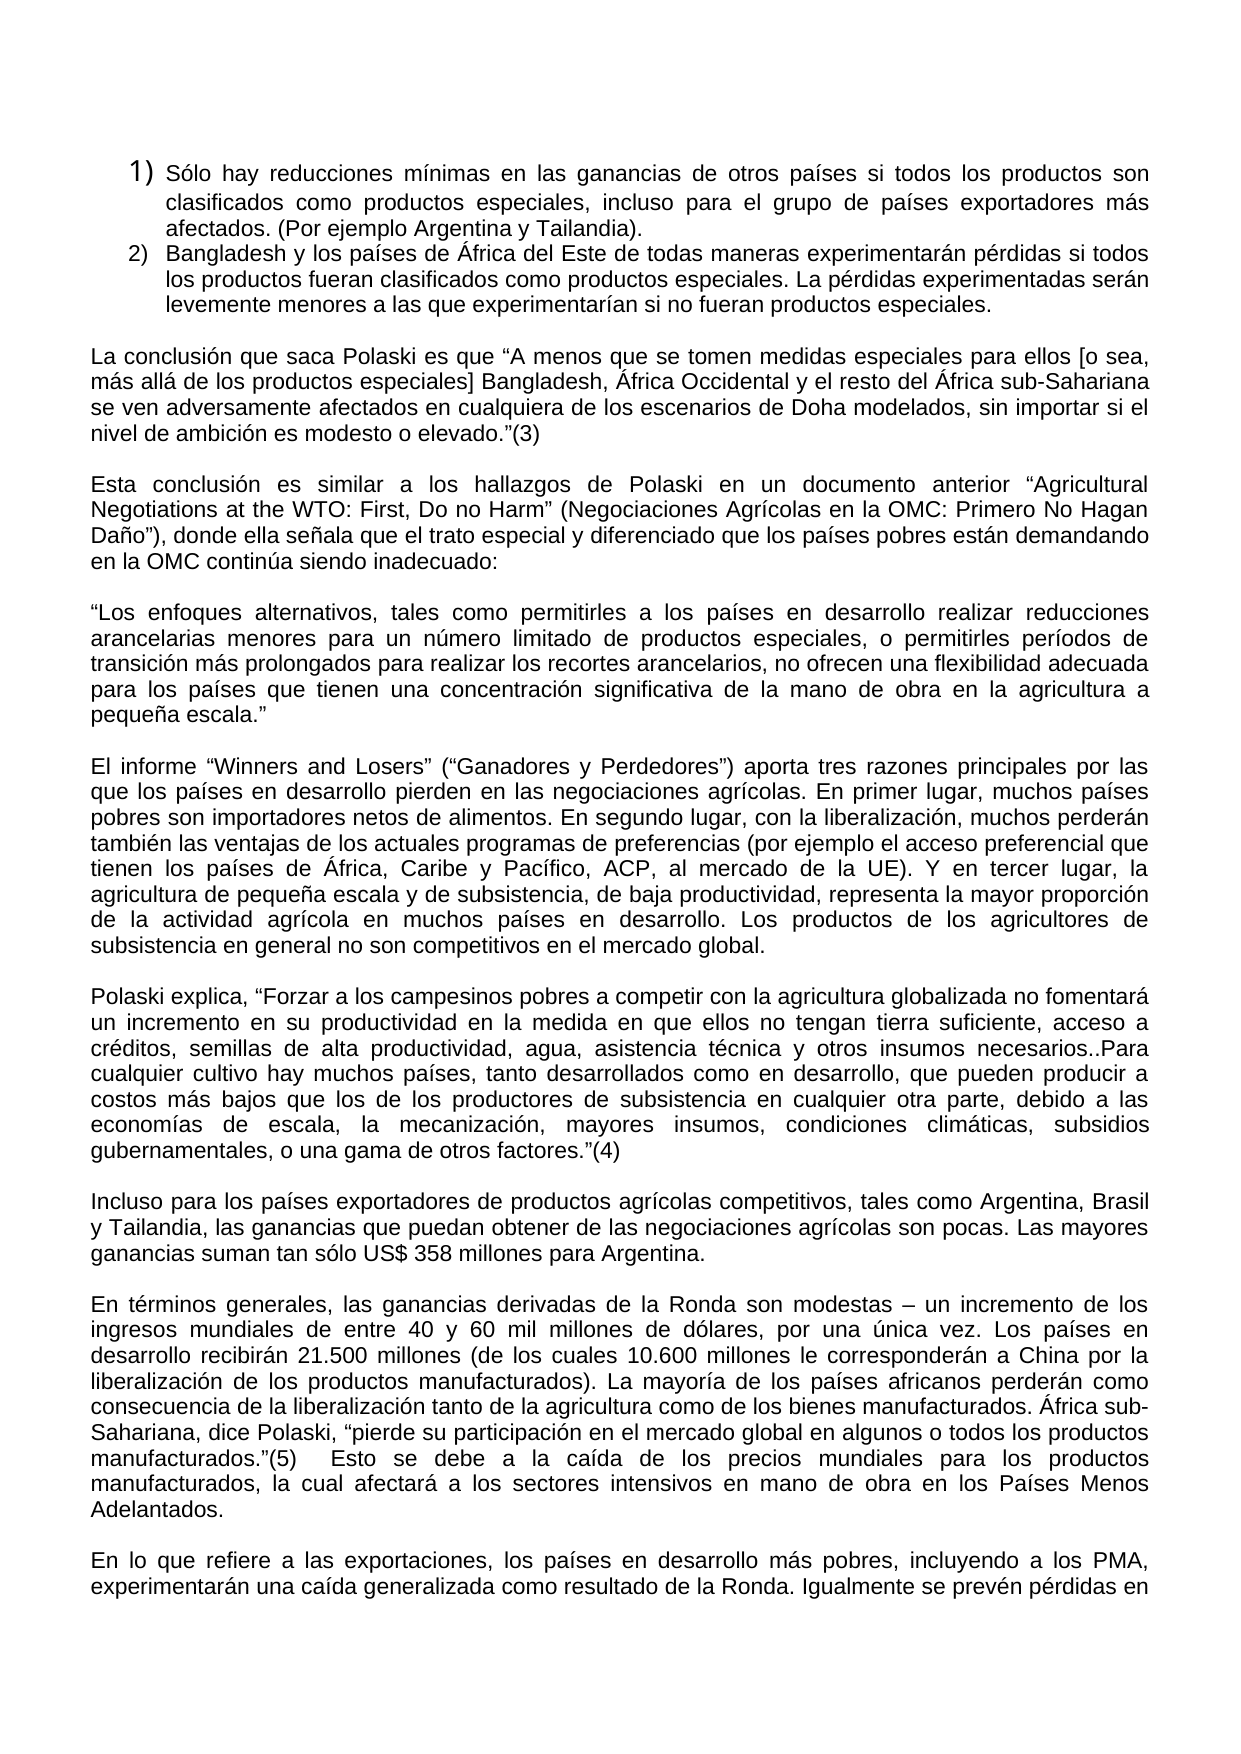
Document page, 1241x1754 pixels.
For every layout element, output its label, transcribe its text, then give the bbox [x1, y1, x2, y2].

list Bangladesh y los países de África del Este de todas maneras experimentarán pérdidas si todos los productos fueran clasificados como productos especiales. La pérdidas experimentadas serán levemente menores a las que experimentarían si no fueran productos especiales. [128, 241, 1150, 318]
text “Los enfoques alternativos, tales como permitirles a los países en desarrollo realizar reducciones arancelarias menores para un número limitado de productos especiales, o permitirles períodos de transición más prolongados para realizar los recortes arancelarios, no ofrecen una flexibilidad adecuada para los países que tienen una concentración significativa de la mano de obra en la agricultura a pequeña escala.” [90, 600, 1150, 728]
text La conclusión que saca Polaski es que “A menos que se tomen medidas especiales para ellos [o sea, más allá de los productos especiales] Bangladesh, África Occidental y el resto del África sub-Sahariana se ven adversamente afectados en cualquiera de los escenarios de Doha modelados, sin importar si el nivel de ambición es modesto o elevado.”(3) [90, 343, 1150, 446]
text Polaski explica, “Forzar a los campesinos pobres a competir con la agricultura globalizada no fomentará un incremento en su productividad en la medida en que ellos no tengan tierra suficiente, acceso a créditos, semillas de alta productividad, agua, asistencia técnica y otros insumos necesarios..Para cualquier cultivo hay muchos países, tanto desarrollados como en desarrollo, que pueden producir a costos más bajos que los de los productores de subsistencia en cualquier otra parte, debido a las economías de escala, la mecanización, mayores insumos, condiciones climáticas, subsidios gubernamentales, o una gama de otros factores.”(4) [90, 984, 1150, 1163]
text Incluso para los países exportadores de productos agrícolas competitivos, tales como Argentina, Brasil y Tailandia, las ganancias que puedan obtener de las negociaciones agrícolas son pocas. Las mayores ganancias suman tan sólo US$ 358 millones para Argentina. [90, 1189, 1150, 1266]
text En términos generales, las ganancias derivadas de la Ronda son modestas – un incremento de los ingresos mundiales de entre 40 y 60 mil millones de dólares, por una única vez. Los países en desarrollo recibirán 21.500 millones (de los cuales 10.600 millones le corresponderán a China por la liberalización de los productos manufacturados). La mayoría de los países africanos perderán como consecuencia de la liberalización tanto de la agricultura como de los bienes manufacturados. África sub-Sahariana, dice Polaski, “pierde su participación en el mercado global en algunos o todos los productos manufacturados.”(5) Esto se debe a la caída de los precios mundiales para los productos manufacturados, la cual afectará a los sectores intensivos en mano de obra en los Países Menos Adelantados. [90, 1292, 1150, 1522]
text El informe “Winners and Losers” (“Ganadores y Perdedores”) aporta tres razones principales por las que los países en desarrollo pierden en las negociaciones agrícolas. En primer lugar, muchos países pobres son importadores netos de alimentos. En segundo lugar, con la liberalización, muchos perderán también las ventajas de los actuales programas de preferencias (por ejemplo el acceso preferencial que tienen los países de África, Caribe y Pacífico, ACP, al mercado de la UE). Y en tercer lugar, la agricultura de pequeña escala y de subsistencia, de baja productividad, representa la mayor proporción de la actividad agrícola en muchos países en desarrollo. Los productos de los agricultores de subsistencia en general no son competitivos en el mercado global. [90, 753, 1150, 958]
list Sólo hay reducciones mínimas en las ganancias de otros países si todos los productos son clasificados como productos especiales, incluso para el grupo de países exportadores más afectados. (Por ejemplo Argentina y Tailandia). [128, 150, 1150, 241]
text Esta conclusión es similar a los hallazgos de Polaski en un documento anterior “Agricultural Negotiations at the WTO: First, Do no Harm” (Negociaciones Agrícolas en la OMC: Primero No Hagan Daño”), donde ella señala que el trato especial y diferenciado que los países pobres están demandando en la OMC continúa siendo inadecuado: [90, 472, 1150, 574]
text En lo que refiere a las exportaciones, los países en desarrollo más pobres, incluyendo a los PMA, experimentarán una caída generalizada como resultado de la Ronda. Igualmente se prevén pérdidas en [90, 1548, 1150, 1599]
